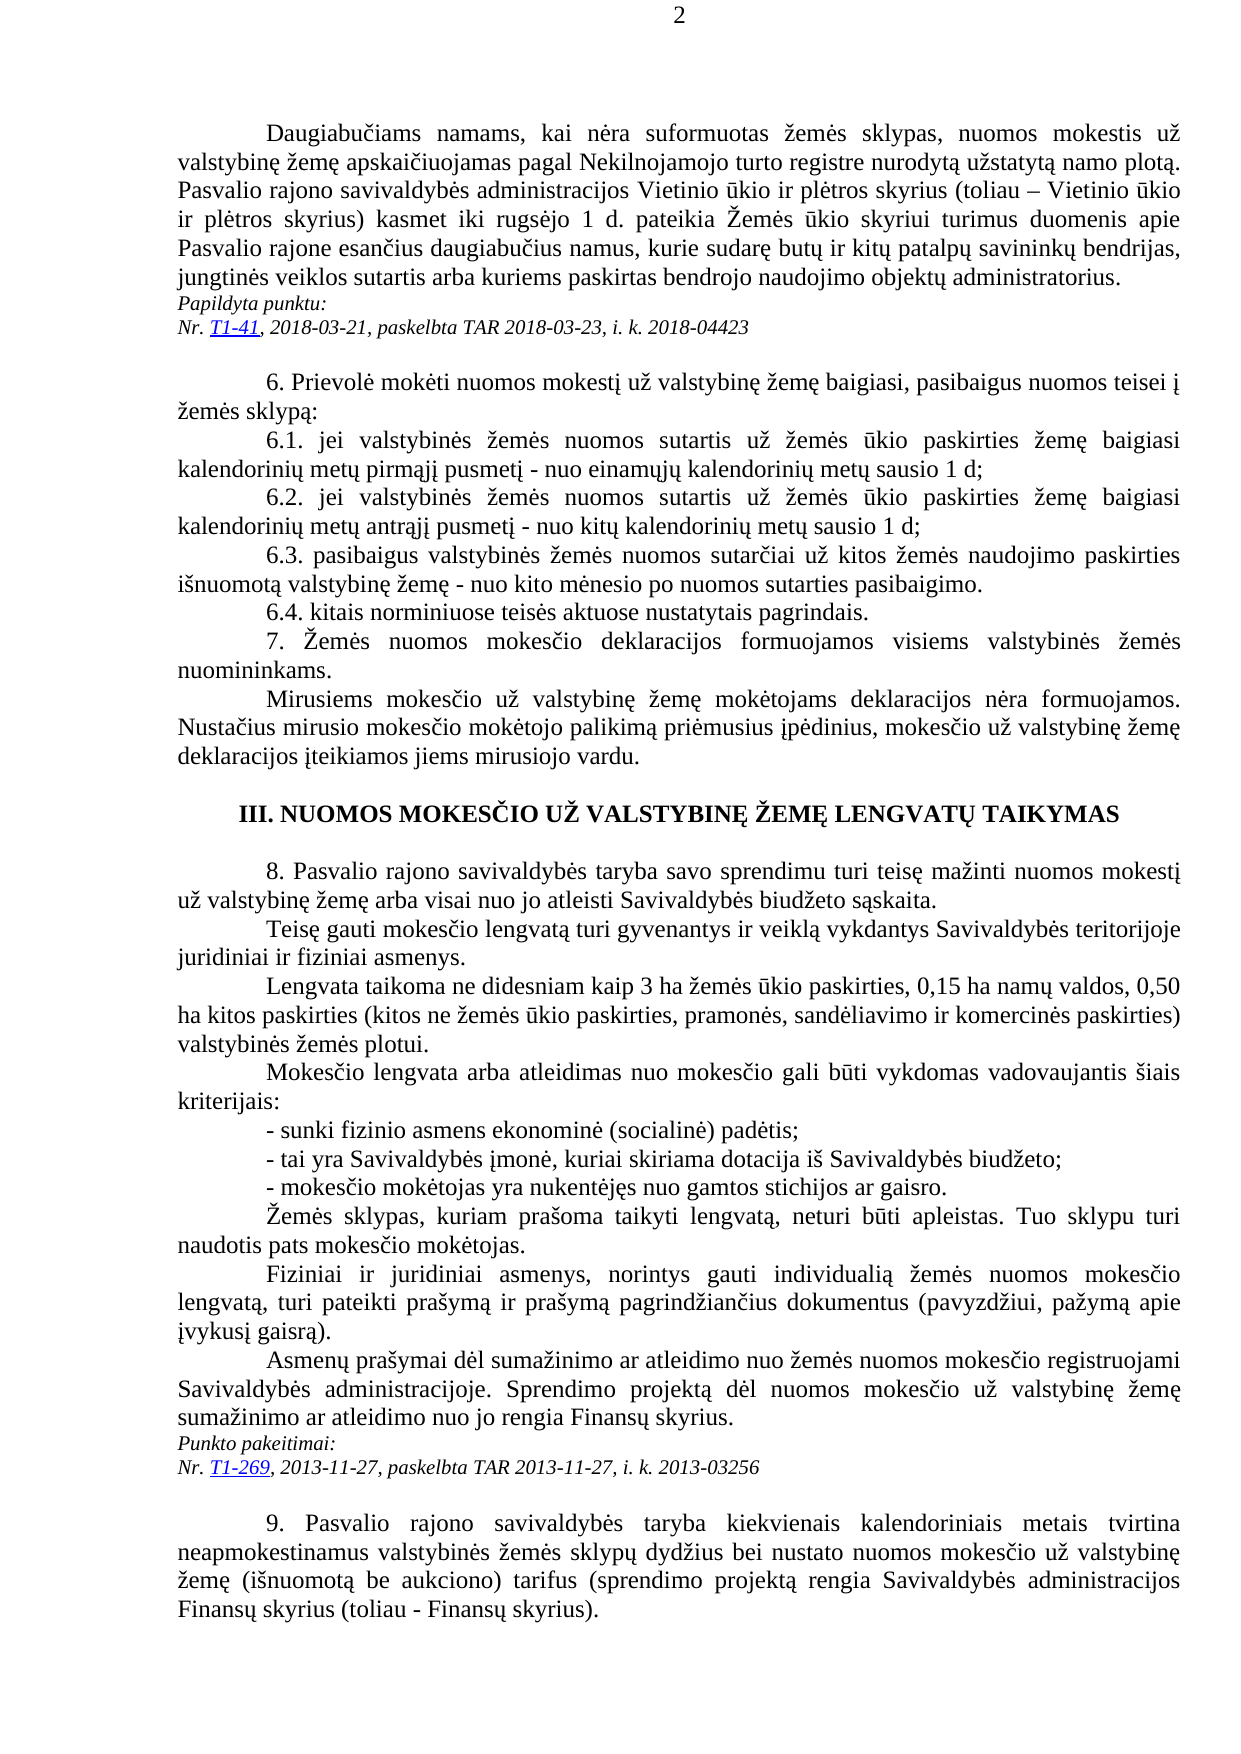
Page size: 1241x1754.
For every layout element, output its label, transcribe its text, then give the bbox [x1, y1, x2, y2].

text III. NUOMOS MOKESČIO UŽ VALSTYBINĘ ŽEMĘ LENGVATŲ TAIKYMAS [177, 799, 1181, 827]
text - mokesčio mokėtojas yra nukentėjęs nuo gamtos stichijos ar gaisro. [177, 1172, 1181, 1201]
text Mokesčio lengvata arba atleidimas nuo mokesčio gali būti vykdomas vadovaujantis šiais kriterijais: [177, 1057, 1181, 1115]
text - tai yra Savivaldybės įmonė, kuriai skiriama dotacija iš Savivaldybės biudžeto; [177, 1144, 1181, 1172]
text 8. Pasvalio rajono savivaldybės taryba savo sprendimu turi teisę mažinti nuomos mokestį už valstybinę žemę arba visai nuo jo atleisti Savivaldybės biudžeto sąskaita. [177, 856, 1181, 914]
text Žemės sklypas, kuriam prašoma taikyti lengvatą, neturi būti apleistas. Tuo sklypu turi naudotis pats mokesčio mokėtojas. [177, 1201, 1181, 1259]
text 6. Prievolė mokėti nuomos mokestį už valstybinę žemę baigiasi, pasibaigus nuomos teisei į žemės sklypą: [177, 367, 1181, 425]
text Asmenų prašymai dėl sumažinimo ar atleidimo nuo žemės nuomos mokesčio registruojami Savivaldybės administracijoje. Sprendimo projektą dėl nuomos mokesčio už valstybinę žemę sumažinimo ar atleidimo nuo jo rengia Finansų skyrius. [177, 1345, 1181, 1431]
text 6.1. jei valstybinės žemės nuomos sutartis už žemės ūkio paskirties žemę baigiasi kalendorinių metų pirmąjį pusmetį - nuo einamųjų kalendorinių metų sausio 1 d; [177, 425, 1181, 482]
text 7. Žemės nuomos mokesčio deklaracijos formuojamos visiems valstybinės žemės nuomininkams. [177, 626, 1181, 684]
text Mirusiems mokesčio už valstybinę žemę mokėtojams deklaracijos nėra formuojamos. Nustačius mirusio mokesčio mokėtojo palikimą priėmusius įpėdinius, mokesčio už valstybinę žemę deklaracijos įteikiamos jiems mirusiojo vardu. [177, 684, 1181, 770]
text 6.2. jei valstybinės žemės nuomos sutartis už žemės ūkio paskirties žemę baigiasi kalendorinių metų antrąjį pusmetį - nuo kitų kalendorinių metų sausio 1 d; [177, 482, 1181, 540]
text - sunki fizinio asmens ekonominė (socialinė) padėtis; [177, 1115, 1181, 1144]
text Nr. T1-269, 2013-11-27, paskelbta TAR 2013-11-27, i. k. 2013-03256 [177, 1455, 1181, 1479]
text Papildyta punktu: [177, 291, 1181, 315]
text 9. Pasvalio rajono savivaldybės taryba kiekvienais kalendoriniais metais tvirtina neapmokestinamus valstybinės žemės sklypų dydžius bei nustato nuomos mokesčio už valstybinę žemę (išnuomotą be aukciono) tarifus (sprendimo projektą rengia Savivaldybės administracijos Finansų skyrius (toliau - Finansų skyrius). [177, 1508, 1181, 1623]
text Teisę gauti mokesčio lengvatą turi gyvenantys ir veiklą vykdantys Savivaldybės teritorijoje juridiniai ir fiziniai asmenys. [177, 914, 1181, 971]
text Punkto pakeitimai: [177, 1431, 1181, 1455]
text Lengvata taikoma ne didesniam kaip 3 ha žemės ūkio paskirties, 0,15 ha namų valdos, 0,50 ha kitos paskirties (kitos ne žemės ūkio paskirties, pramonės, sandėliavimo ir komercinės paskirties) valstybinės žemės plotui. [177, 971, 1181, 1057]
text Fiziniai ir juridiniai asmenys, norintys gauti individualią žemės nuomos mokesčio lengvatą, turi pateikti prašymą ir prašymą pagrindžiančius dokumentus (pavyzdžiui, pažymą apie įvykusį gaisrą). [177, 1259, 1181, 1345]
text 6.4. kitais norminiuose teisės aktuose nustatytais pagrindais. [177, 597, 1181, 626]
text 6.3. pasibaigus valstybinės žemės nuomos sutarčiai už kitos žemės naudojimo paskirties išnuomotą valstybinę žemę - nuo kito mėnesio po nuomos sutarties pasibaigimo. [177, 540, 1181, 597]
text Daugiabučiams namams, kai nėra suformuotas žemės sklypas, nuomos mokestis už valstybinę žemę apskaičiuojamas pagal Nekilnojamojo turto registre nurodytą užstatytą namo plotą. Pasvalio rajono savivaldybės administracijos Vietinio ūkio ir plėtros skyrius (toliau – Vietinio ūkio ir plėtros skyrius) kasmet iki rugsėjo 1 d. pateikia Žemės ūkio skyriui turimus duomenis apie Pasvalio rajone esančius daugiabučius namus, kurie sudarę butų ir kitų patalpų savininkų bendrijas, jungtinės veiklos sutartis arba kuriems paskirtas bendrojo naudojimo objektų administratorius. [177, 118, 1181, 291]
text Nr. T1-41, 2018-03-21, paskelbta TAR 2018-03-23, i. k. 2018-04423 [177, 315, 1181, 339]
